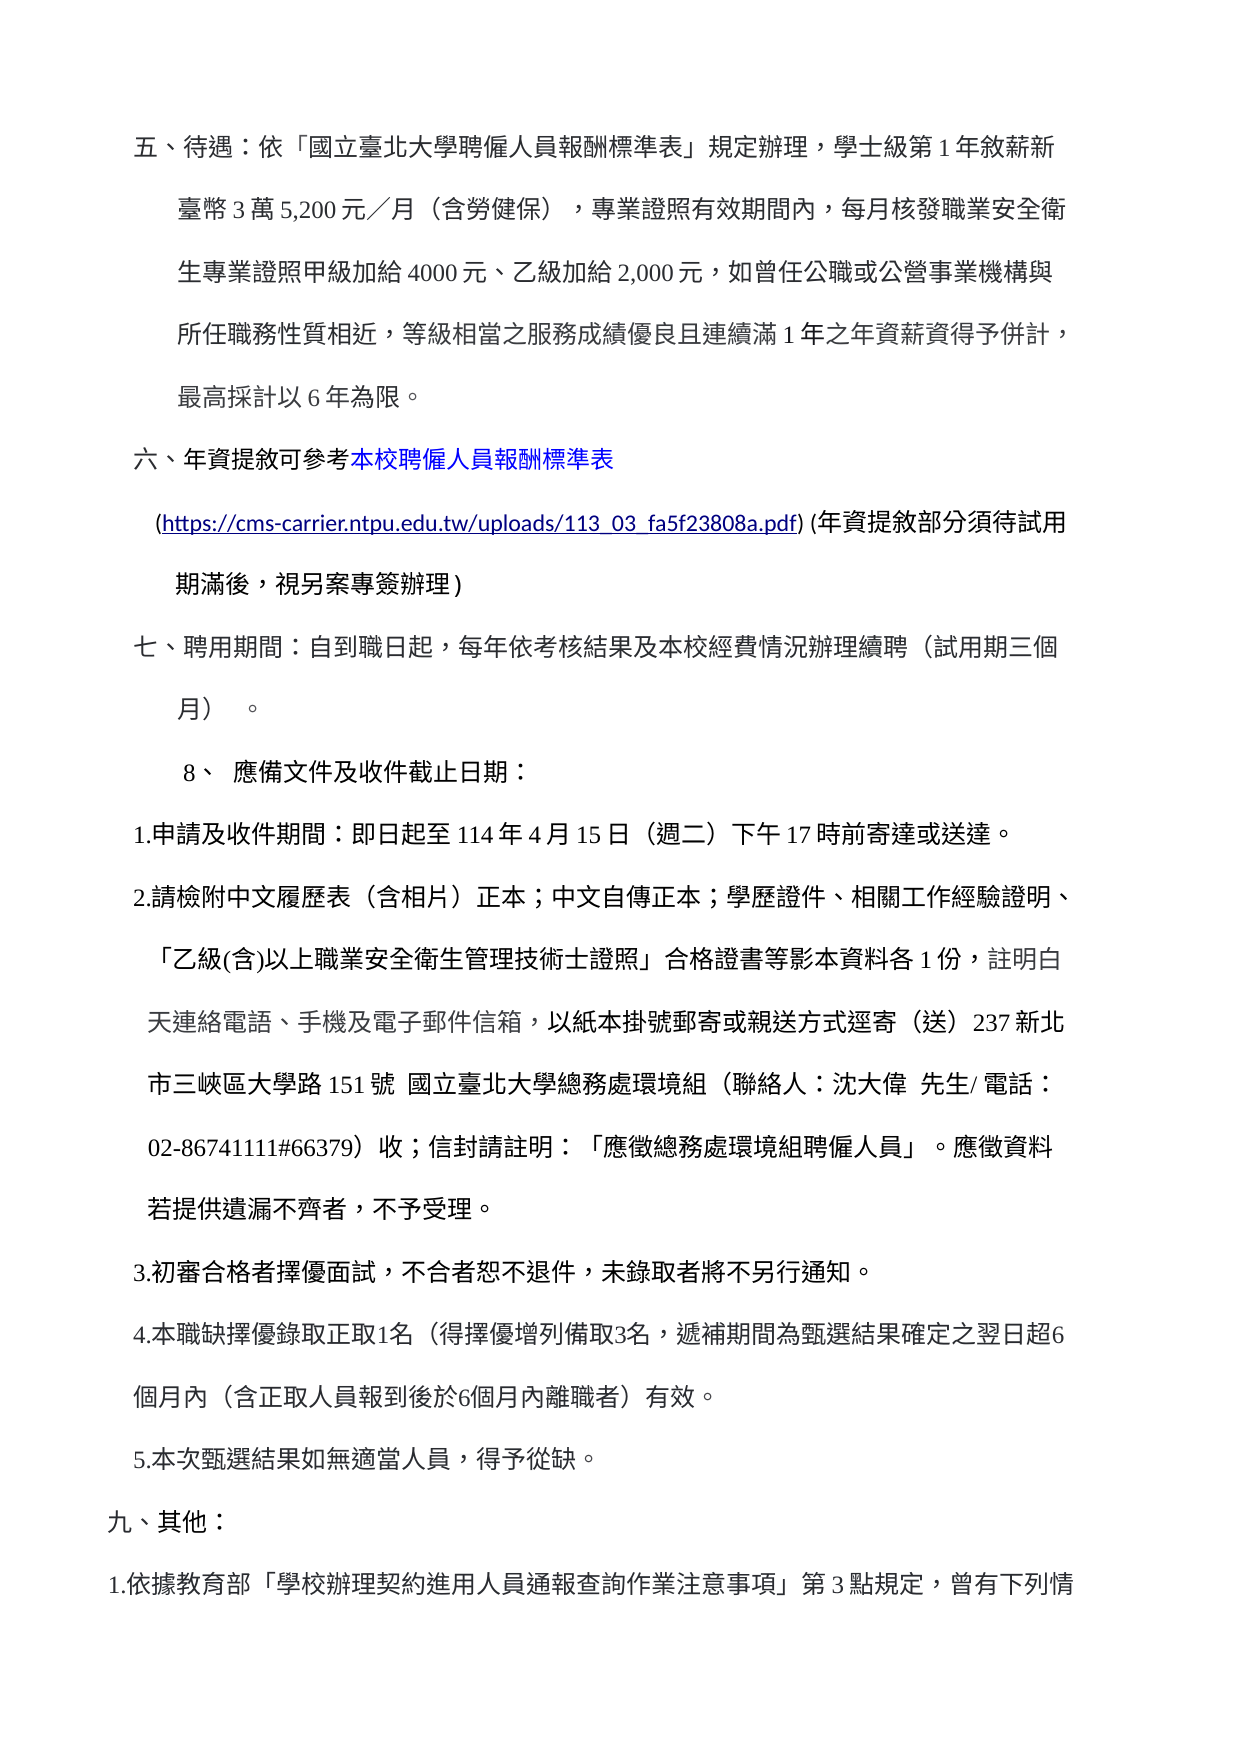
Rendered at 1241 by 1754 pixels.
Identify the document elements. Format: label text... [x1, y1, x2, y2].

text 3.初審合格者擇優面試，不合者恕不退件，未錄取者將不另行通知。 [133, 1229, 1078, 1291]
text 4.本職缺擇優錄取正取1名（得擇優增列備取3名，遞補期間為甄選結果確定之翌日超6個月內（含正取人員報到後於6個月內離職者）有效。 [133, 1291, 1078, 1416]
text 5.本次甄選結果如無適當人員，得予從缺。 [133, 1416, 1078, 1479]
text 1.申請及收件期間：即日起至114年4月15日（週二）下午17時前寄達或送達。 [133, 791, 1078, 854]
text 五、待遇：依「國立臺北大學聘僱人員報酬標準表」規定辦理，學士級第1年敘薪新臺幣3萬5,200元／月（含勞健保），專業證照有效期間內，每月核發職業安全衛生專業證照甲級加給4000元、乙級加給2,000元，如曾任公職或公營事業機構與所任職務性質相近，等級相當之服務成績優良且連續滿1年之年資薪資得予併計，最高採計以6年為限。 [133, 104, 1078, 416]
list 應備文件及收件截止日期： [183, 729, 1078, 791]
text (https://cms-carrier.ntpu.edu.tw/uploads/113_03_fa5f23808a.pdf) (年資提敘部分須待試用期滿後，視另案專簽辦理) [133, 479, 1078, 604]
text 六、年資提敘可參考本校聘僱人員報酬標準表 [133, 416, 1078, 479]
text 2.請檢附中文履歷表（含相片）正本；中文自傳正本；學歷證件、相關工作經驗證明、「乙級(含)以上職業安全衛生管理技術士證照」合格證書等影本資料各1份，註明白天連絡電語、手機及電子郵件信箱，以紙本掛號郵寄或親送方式逕寄（送）237新北市三峽區大學路151號 國立臺北大學總務處環境組（聯絡人：沈大偉 先生/ 電話：02-86741111#66379）收；信封請註明：「應徵總務處環境組聘僱人員」。應徵資料若提供遺漏不齊者，不予受理。 [133, 854, 1078, 1229]
text 1.依據教育部「學校辦理契約進用人員通報查詢作業注意事項」第3點規定，曾有下列情 [89, 1541, 1078, 1604]
text 七、聘用期間：自到職日起，每年依考核結果及本校經費情況辦理續聘（試用期三個月） 。 [133, 604, 1078, 729]
text 九、其他： [89, 1479, 1078, 1541]
